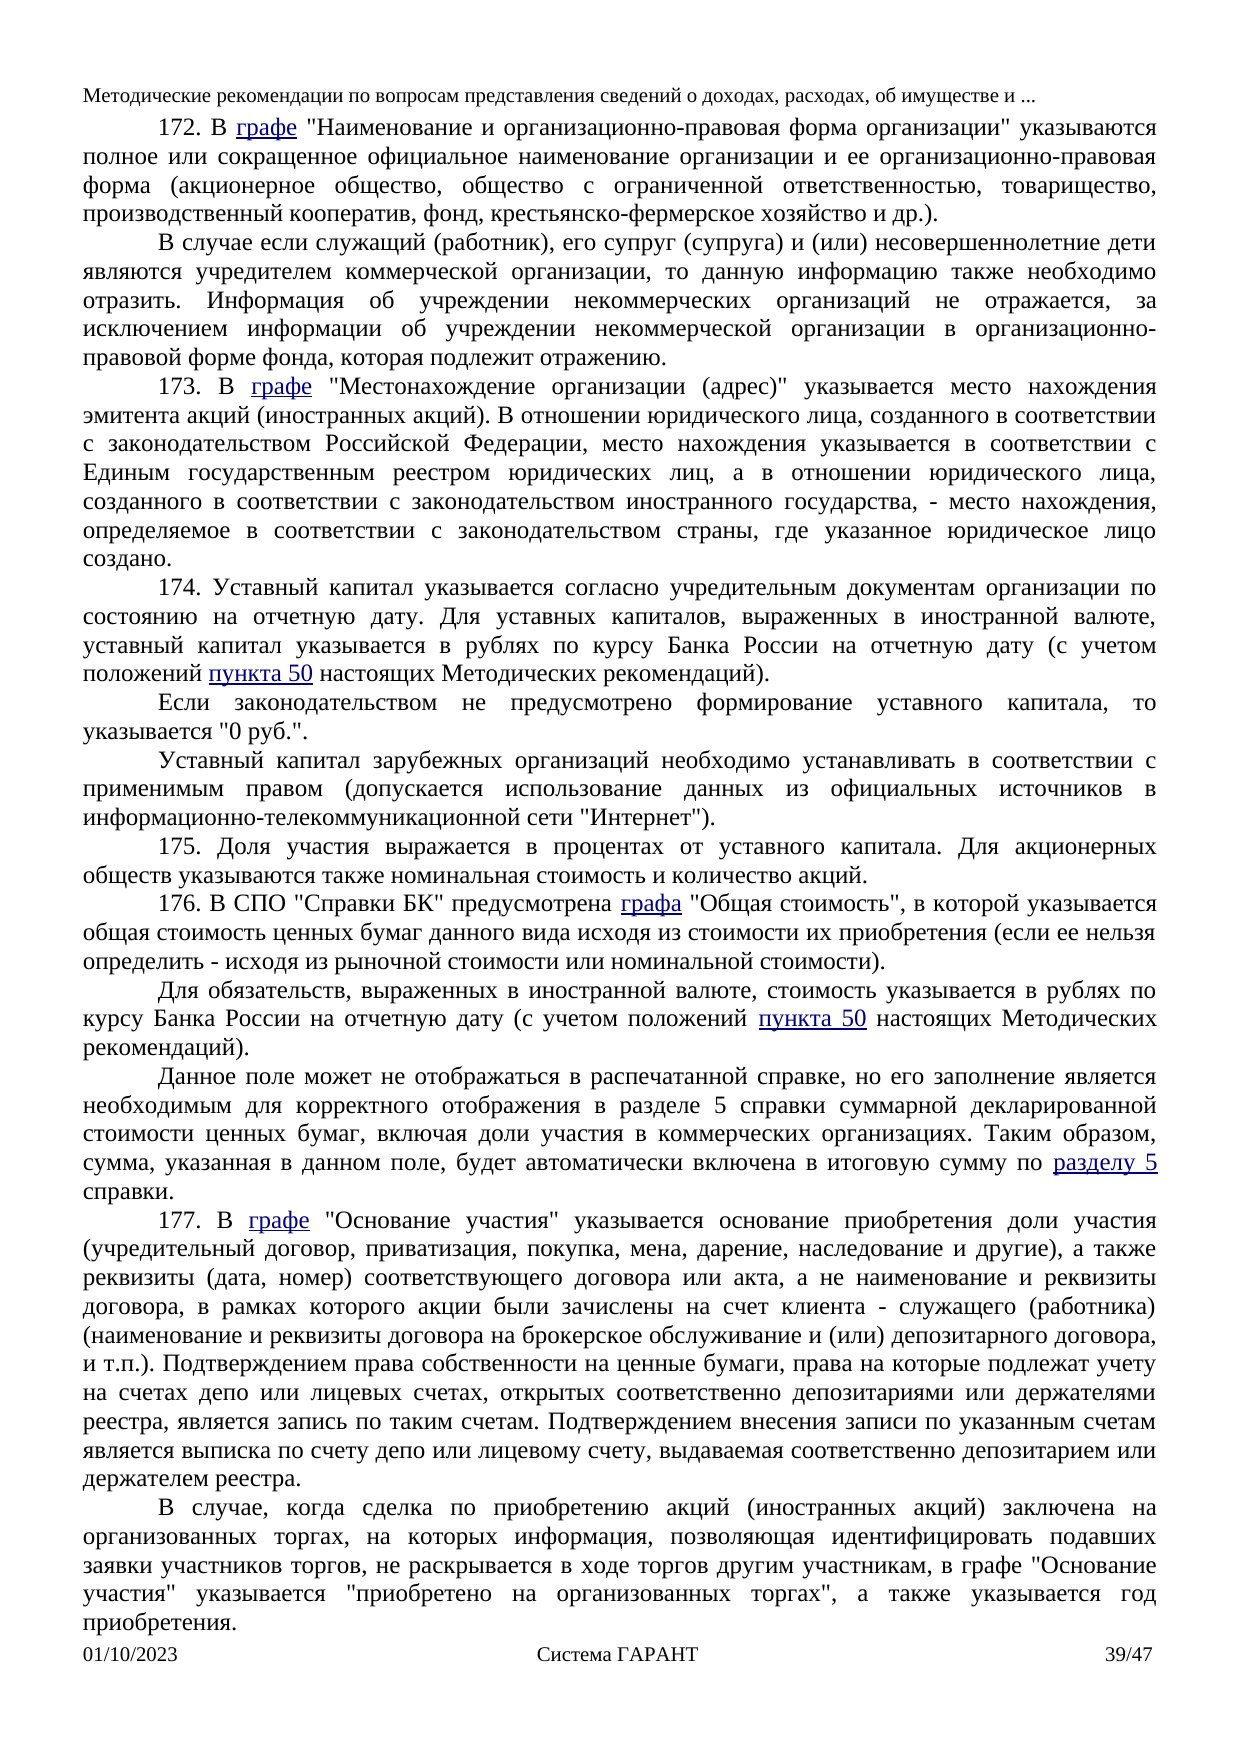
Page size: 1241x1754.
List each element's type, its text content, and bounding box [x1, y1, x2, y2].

text 172. В графе "Наименование и организационно-правовая форма организации" указываются полное или сокращенное официальное наименование организации и ее организационно-правовая форма (акционерное общество, общество с ограниченной ответственностью, товарищество, производственный кооператив, фонд, крестьянско-фермерское хозяйство и др.). [83, 112, 1157, 227]
text 174. Уставный капитал указывается согласно учредительным документам организации по состоянию на отчетную дату. Для уставных капиталов, выраженных в иностранной валюте, уставный капитал указывается в рублях по курсу Банка России на отчетную дату (с учетом положений пункта 50 настоящих Методических рекомендаций). [83, 572, 1157, 687]
text Уставный капитал зарубежных организаций необходимо устанавливать в соответствии с применимым правом (допускается использование данных из официальных источников в информационно-телекоммуникационной сети "Интернет"). [83, 745, 1157, 831]
text Если законодательством не предусмотрено формирование уставного капитала, то указывается "0 руб.". [83, 687, 1157, 745]
text 173. В графе "Местонахождение организации (адрес)" указывается место нахождения эмитента акций (иностранных акций). В отношении юридического лица, созданного в соответствии с законодательством Российской Федерации, место нахождения указывается в соответствии с Единым государственным реестром юридических лиц, а в отношении юридического лица, созданного в соответствии с законодательством иностранного государства, - место нахождения, определяемое в соответствии с законодательством страны, где указанное юридическое лицо создано. [83, 371, 1157, 572]
text Для обязательств, выраженных в иностранной валюте, стоимость указывается в рублях по курсу Банка России на отчетную дату (с учетом положений пункта 50 настоящих Методических рекомендаций). [83, 975, 1157, 1061]
text 177. В графе "Основание участия" указывается основание приобретения доли участия (учредительный договор, приватизация, покупка, мена, дарение, наследование и другие), а также реквизиты (дата, номер) соответствующего договора или акта, а не наименование и реквизиты договора, в рамках которого акции были зачислены на счет клиента - служащего (работника) (наименование и реквизиты договора на брокерское обслуживание и (или) депозитарного договора, и т.п.). Подтверждением права собственности на ценные бумаги, права на которые подлежат учету на счетах депо или лицевых счетах, открытых соответственно депозитариями или держателями реестра, является запись по таким счетам. Подтверждением внесения записи по указанным счетам является выписка по счету депо или лицевому счету, выдаваемая соответственно депозитарием или держателем реестра. [83, 1205, 1157, 1492]
text В случае если служащий (работник), его супруг (супруга) и (или) несовершеннолетние дети являются учредителем коммерческой организации, то данную информацию также необходимо отразить. Информация об учреждении некоммерческих организаций не отражается, за исключением информации об учреждении некоммерческой организации в организационно-правовой форме фонда, которая подлежит отражению. [83, 227, 1157, 371]
text В случае, когда сделка по приобретению акций (иностранных акций) заключена на организованных торгах, на которых информация, позволяющая идентифицировать подавших заявки участников торгов, не раскрывается в ходе торгов другим участникам, в графе "Основание участия" указывается "приобретено на организованных торгах", а также указывается год приобретения. [83, 1492, 1157, 1636]
text Данное поле может не отображаться в распечатанной справке, но его заполнение является необходимым для корректного отображения в разделе 5 справки суммарной декларированной стоимости ценных бумаг, включая доли участия в коммерческих организациях. Таким образом, сумма, указанная в данном поле, будет автоматически включена в итоговую сумму по разделу 5 справки. [83, 1061, 1157, 1205]
text 175. Доля участия выражается в процентах от уставного капитала. Для акционерных обществ указываются также номинальная стоимость и количество акций. [83, 831, 1157, 888]
text 176. В СПО "Справки БК" предусмотрена графа "Общая стоимость", в которой указывается общая стоимость ценных бумаг данного вида исходя из стоимости их приобретения (если ее нельзя определить - исходя из рыночной стоимости или номинальной стоимости). [83, 888, 1157, 975]
